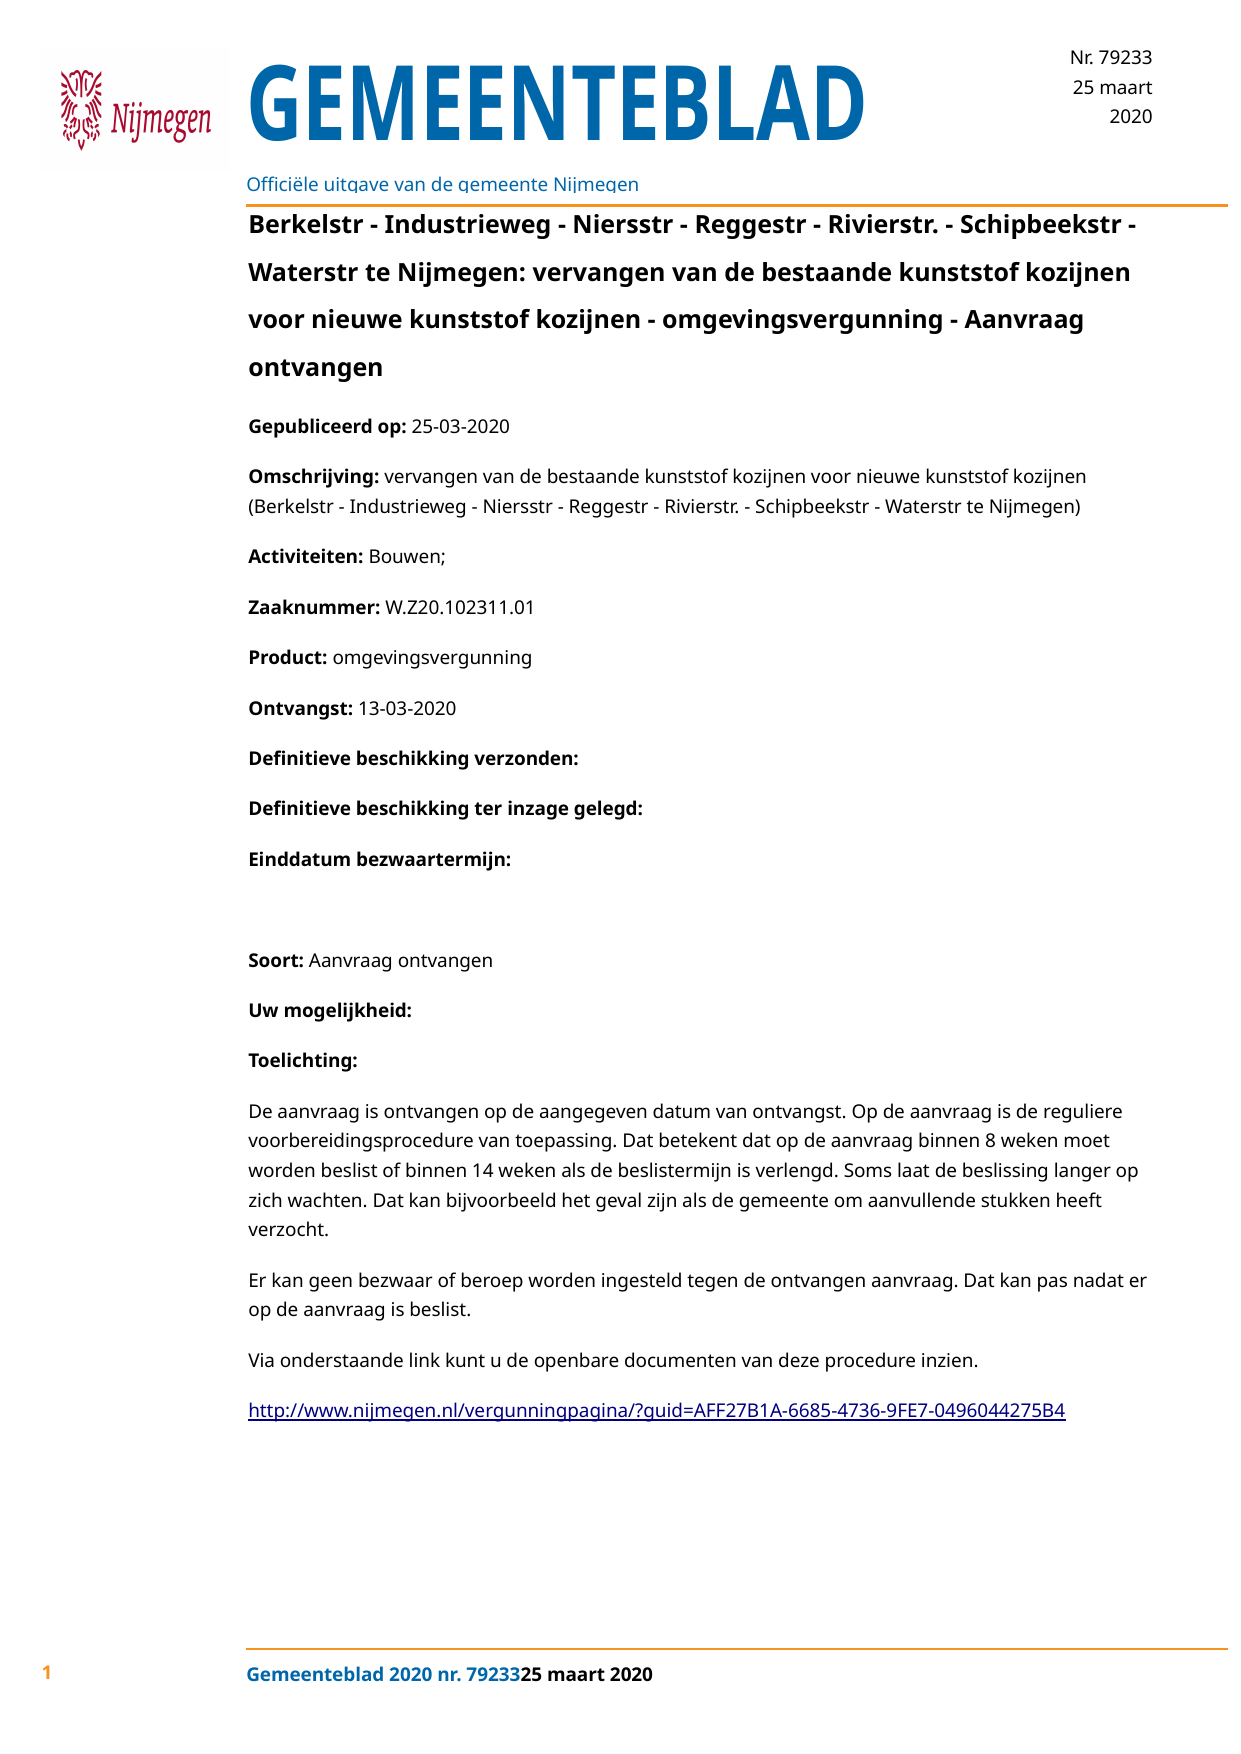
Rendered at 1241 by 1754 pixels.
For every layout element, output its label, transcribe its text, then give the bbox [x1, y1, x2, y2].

text Ontvangst: 13-03-2020 [248, 695, 1152, 721]
text Einddatum bezwaartermijn: [248, 846, 1152, 872]
text Uw mogelijkheid: [248, 997, 1152, 1023]
text Zaaknummer: W.Z20.102311.01 [248, 594, 1152, 620]
text Product: omgevingsvergunning [248, 644, 1152, 670]
text Soort: Aanvraag ontvangen [248, 947, 1152, 973]
text Gepubliceerd op: 25-03-2020 [248, 413, 1152, 439]
text Definitieve beschikking ter inzage gelegd: [248, 796, 1152, 821]
text Activiteiten: Bouwen; [248, 543, 1152, 569]
text Er kan geen bezwaar of beroep worden ingesteld tegen de ontvangen aanvraag. Dat kan pas nadat er op de aanvraag is beslist. [248, 1267, 1152, 1322]
text Toelichting: [248, 1048, 1152, 1073]
text De aanvraag is ontvangen op de aangegeven datum van ontvangst. Op de aanvraag is de reguliere voorbereidingsprocedure van toepassing. Dat betekent dat op de aanvraag binnen 8 weken moet worden beslist of binnen 14 weken als de beslistermijn is verlengd. Soms laat de beslissing langer op zich wachten. Dat kan bijvoorbeeld het geval zijn als de gemeente om aanvullende stukken heeft verzocht. [248, 1098, 1152, 1242]
text Definitieve beschikking verzonden: [248, 745, 1152, 771]
text http://www.nijmegen.nl/vergunningpagina/?guid=AFF27B1A-6685-4736-9FE7-0496044275B4 [248, 1397, 1152, 1423]
text Berkelstr - Industrieweg - Niersstr - Reggestr - Rivierstr. - Schipbeekstr - Waterstr te Nijmegen: vervangen van de bestaande kunststof kozijnen voor nieuwe kunststof kozijnen - omgevingsvergunning - Aanvraag ontvangen [248, 207, 1152, 384]
text Via onderstaande link kunt u de openbare documenten van deze procedure inzien. [248, 1347, 1152, 1373]
text Omschrijving: vervangen van de bestaande kunststof kozijnen voor nieuwe kunststof kozijnen (Berkelstr - Industrieweg - Niersstr - Reggestr - Rivierstr. - Schipbeekstr - Waterstr te Nijmegen) [248, 463, 1152, 519]
picture [41, 47, 231, 172]
